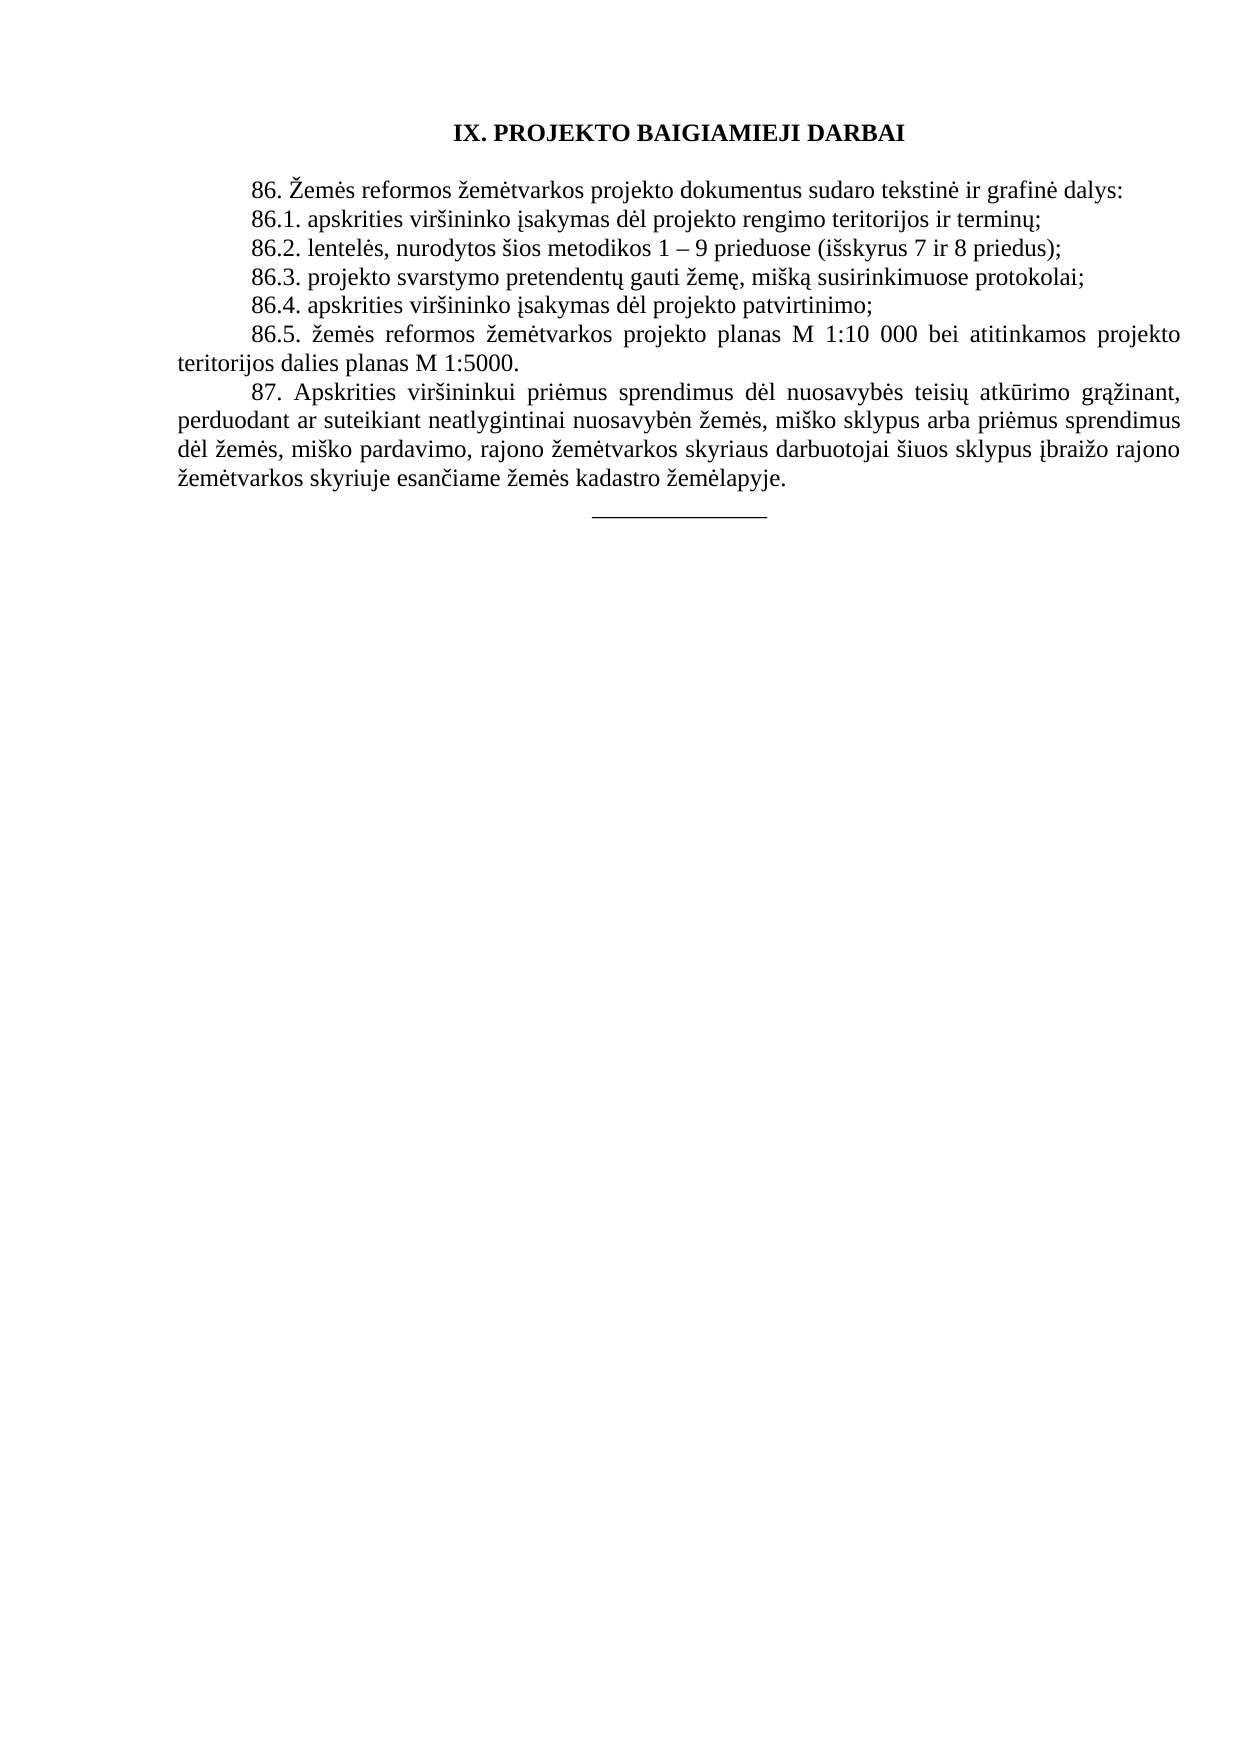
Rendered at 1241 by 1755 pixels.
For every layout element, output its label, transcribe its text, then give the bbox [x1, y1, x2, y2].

text 86.4. apskrities viršininko įsakymas dėl projekto patvirtinimo; [177, 291, 1181, 319]
text 86. Žemės reformos žemėtvarkos projekto dokumentus sudaro tekstinė ir grafinė dalys: [177, 176, 1181, 204]
text 86.3. projekto svarstymo pretendentų gauti žemę, mišką susirinkimuose protokolai; [177, 262, 1181, 291]
text 87. Apskrities viršininkui priėmus sprendimus dėl nuosavybės teisių atkūrimo grąžinant, perduodant ar suteikiant neatlygintinai nuosavybėn žemės, miško sklypus arba priėmus sprendimus dėl žemės, miško pardavimo, rajono žemėtvarkos skyriaus darbuotojai šiuos sklypus įbraižo rajono žemėtvarkos skyriuje esančiame žemės kadastro žemėlapyje. [177, 377, 1181, 492]
text 86.1. apskrities viršininko įsakymas dėl projekto rengimo teritorijos ir terminų; [177, 204, 1181, 233]
text ______________ [177, 492, 1181, 521]
text IX. PROJEKTO BAIGIAMIEJI DARBAI [177, 118, 1181, 147]
text 86.5. žemės reformos žemėtvarkos projekto planas M 1:10 000 bei atitinkamos projekto teritorijos dalies planas M 1:5000. [177, 319, 1181, 377]
text 86.2. lentelės, nurodytos šios metodikos 1 – 9 prieduose (išskyrus 7 ir 8 priedus); [177, 233, 1181, 262]
